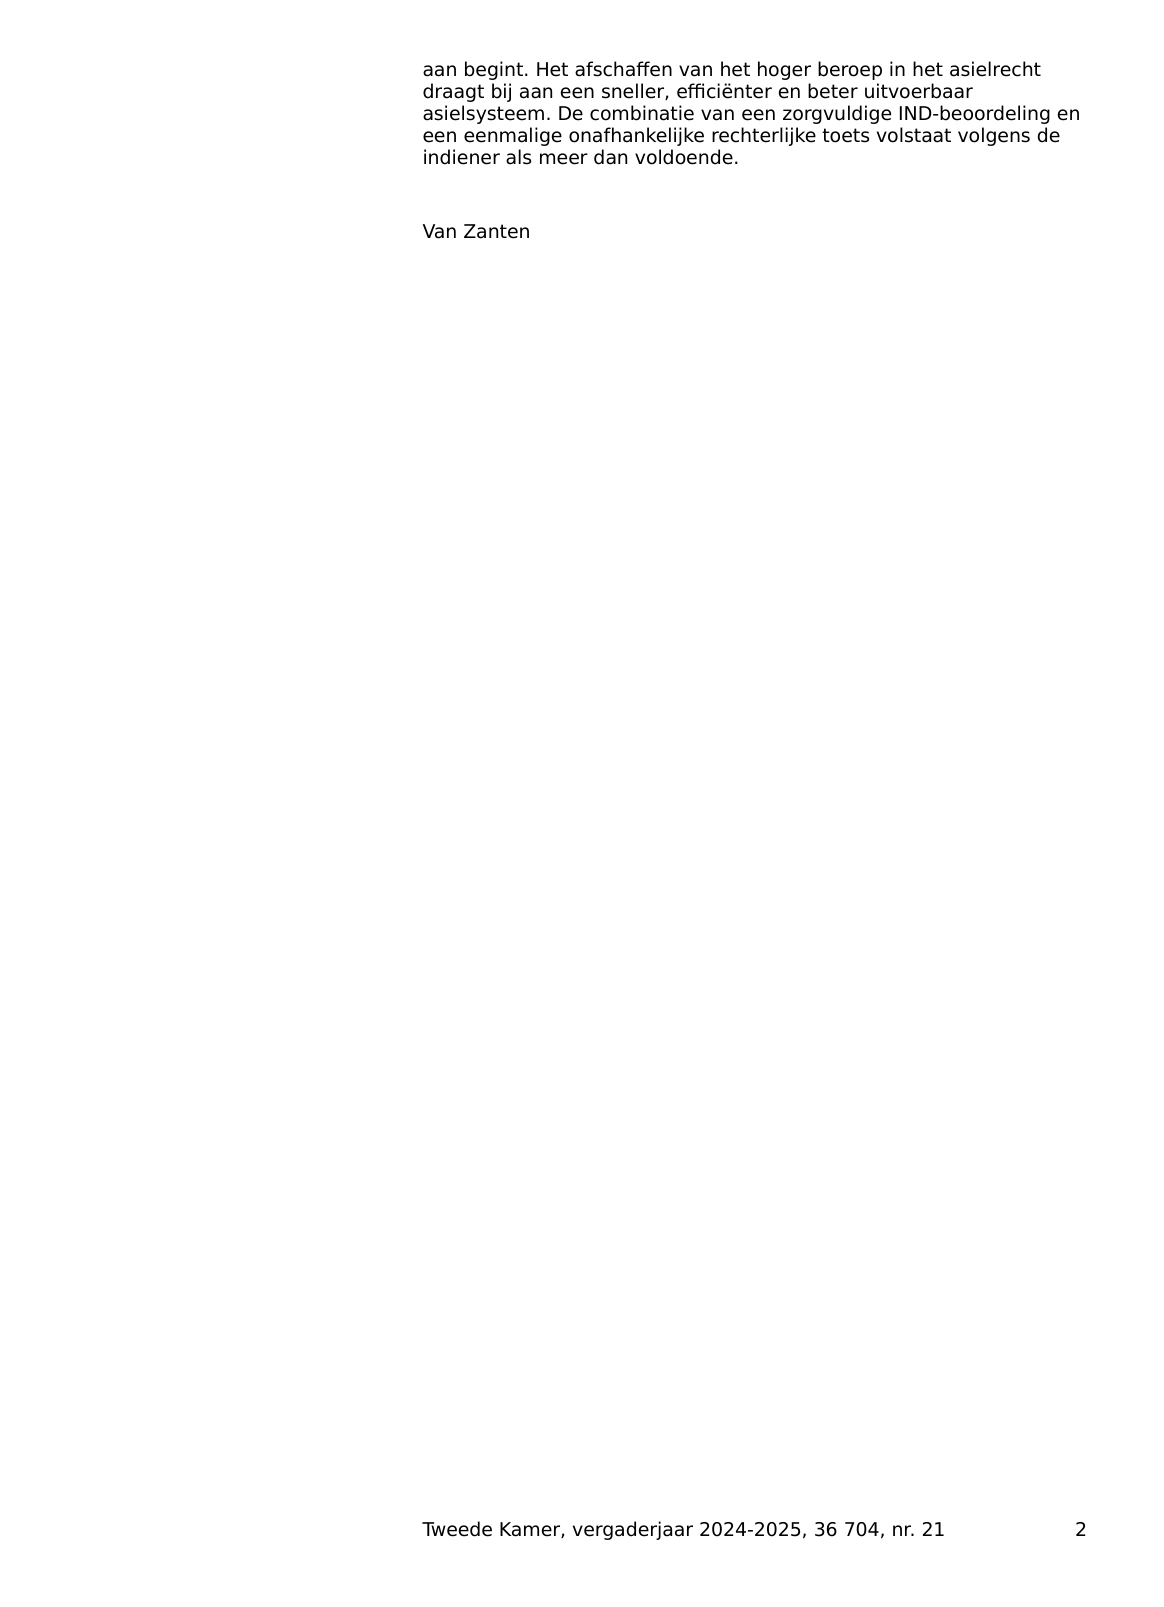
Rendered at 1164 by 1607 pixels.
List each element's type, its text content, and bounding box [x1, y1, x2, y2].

text Van Zanten [422, 199, 1087, 243]
text aan begint. Het afschaffen van het hoger beroep in het asielrecht draagt bij aan een sneller, efficiënter en beter uitvoerbaar asielsysteem. De combinatie van een zorgvuldige IND-beoordeling en een eenmalige onafhankelijke rechterlijke toets volstaat volgens de indiener als meer dan voldoende. [422, 59, 1087, 169]
